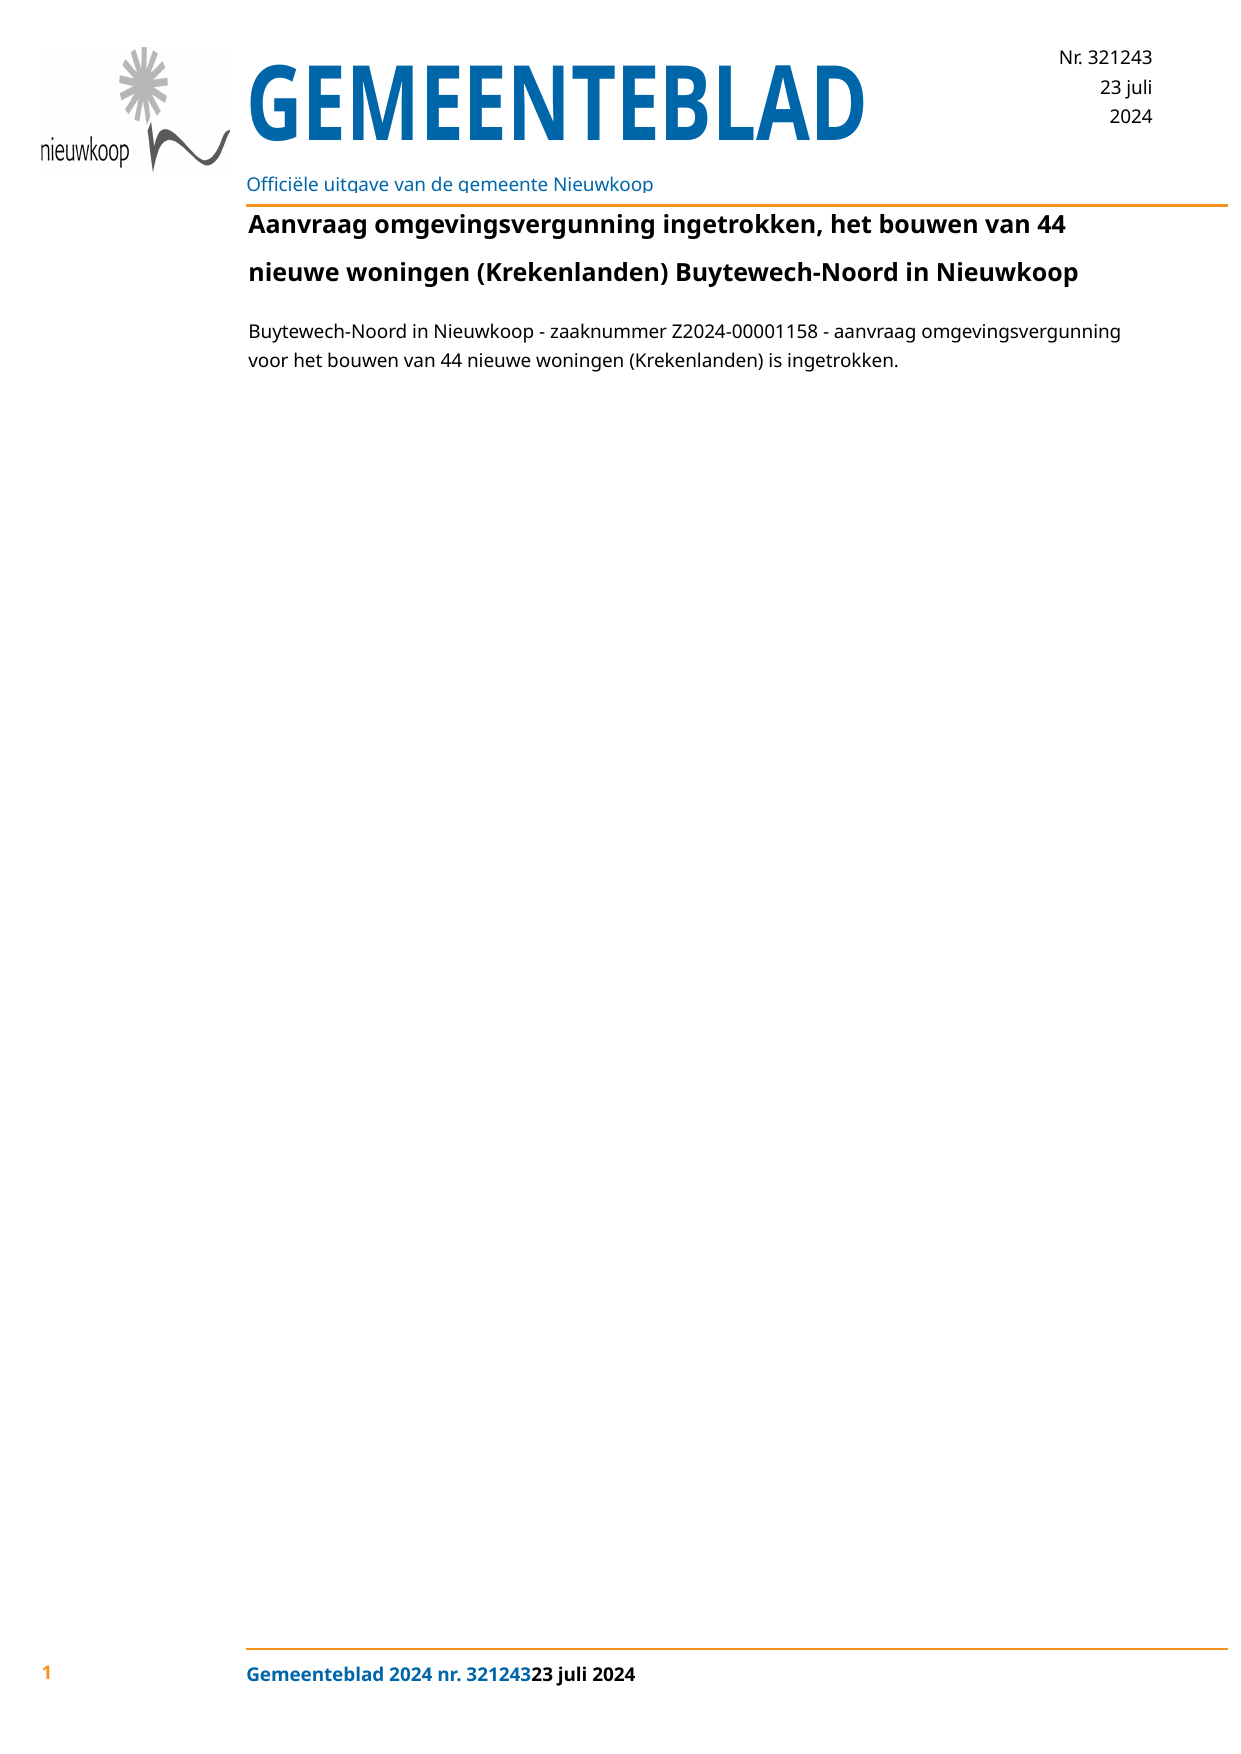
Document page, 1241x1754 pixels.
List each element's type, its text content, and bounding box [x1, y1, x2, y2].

text Buytewech-Noord in Nieuwkoop - zaaknummer Z2024-00001158 - aanvraag omgevingsvergunning voor het bouwen van 44 nieuwe woningen (Krekenlanden) is ingetrokken. [248, 318, 1152, 373]
picture [41, 47, 231, 172]
text Aanvraag omgevingsvergunning ingetrokken, het bouwen van 44 nieuwe woningen (Krekenlanden) Buytewech-Noord in Nieuwkoop [248, 207, 1152, 288]
